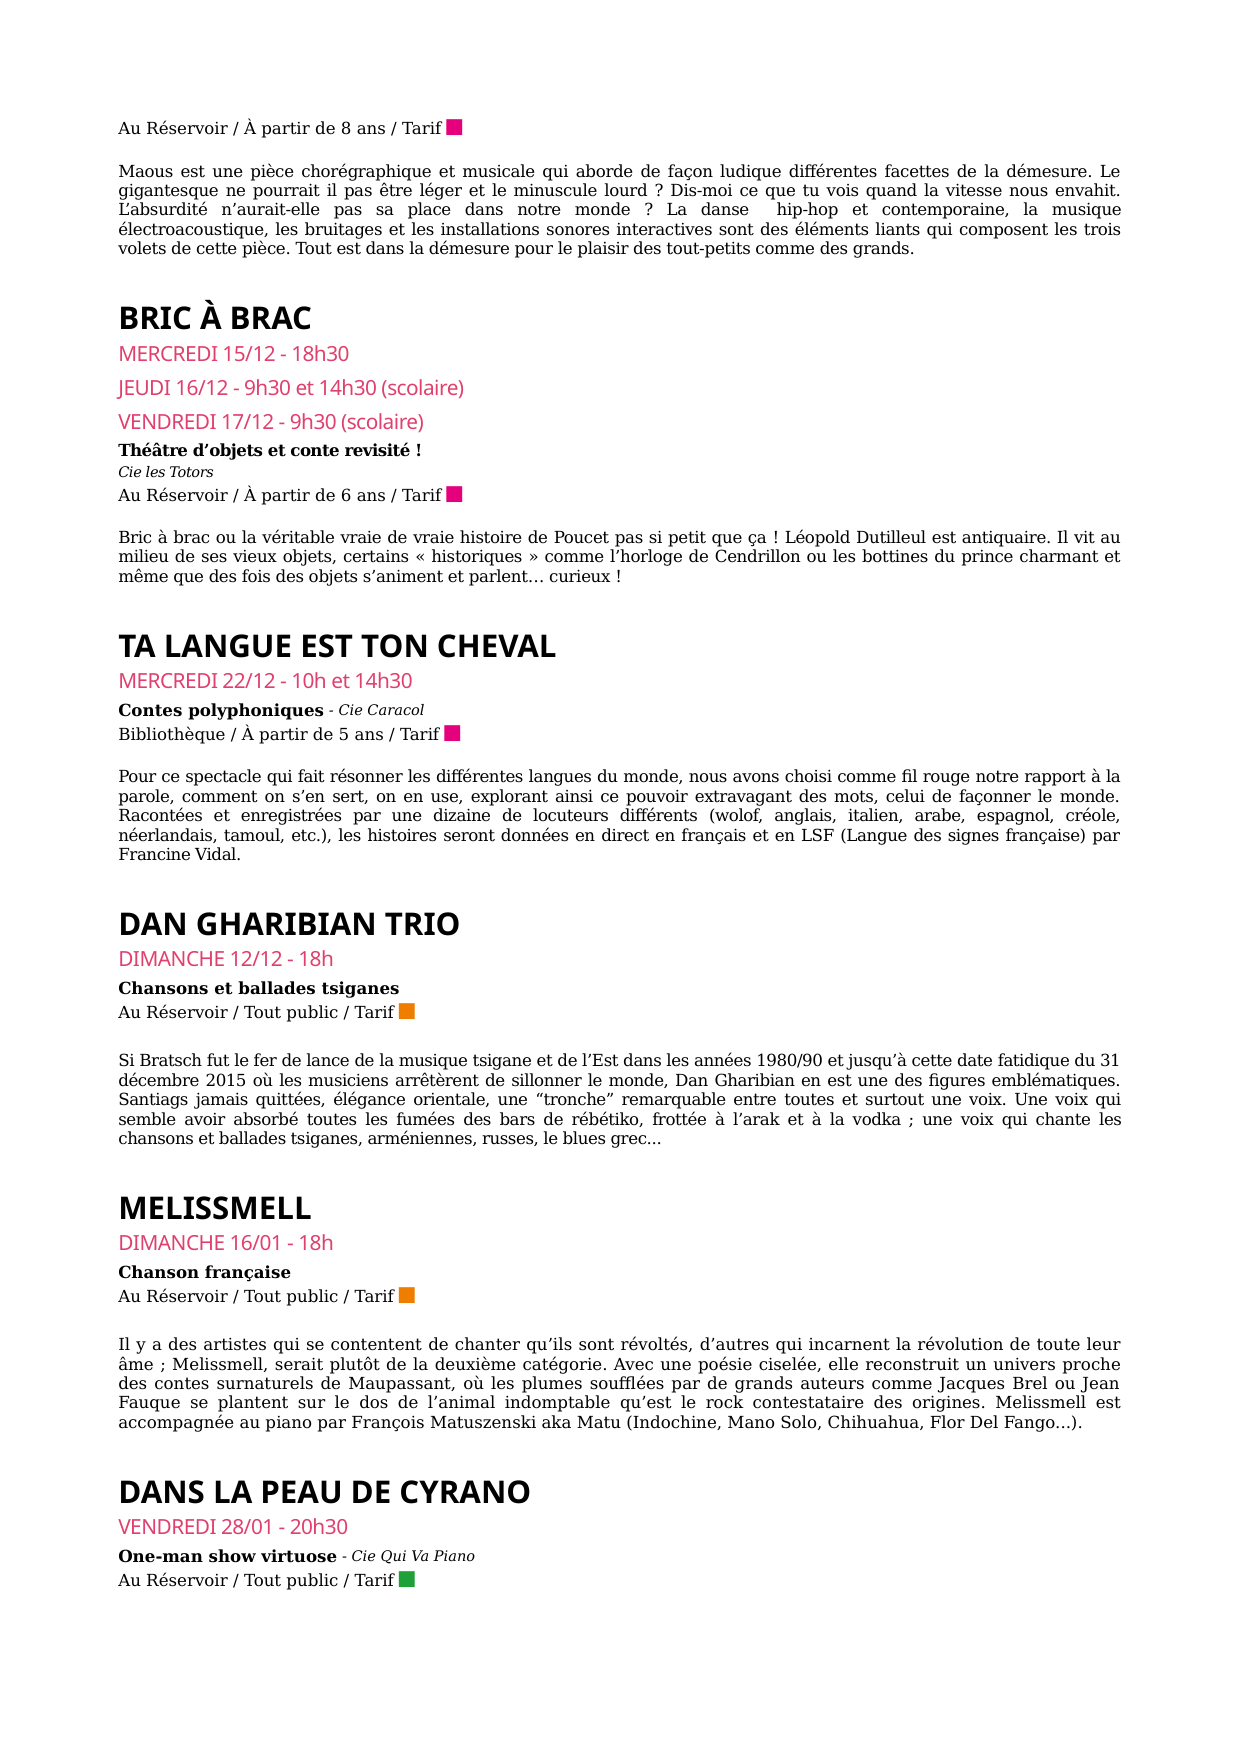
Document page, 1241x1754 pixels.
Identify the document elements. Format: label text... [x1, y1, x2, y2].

text Chansons et ballades tsiganes [118, 978, 1122, 998]
text Théâtre d’objets et conte revisité ! [118, 441, 1122, 460]
text Bric à brac ou la véritable vraie de vraie histoire de Poucet pas si petit que ça ! Léopold Dutilleul est antiquaire. Il vit au milieu de ses vieux objets, certains « historiques » comme l’horloge de Cendrillon ou les bottines du prince charmant et même que des fois des objets s’animent et parlent… curieux ! [118, 528, 1122, 586]
text Ta langue est ton cheval [118, 604, 1122, 666]
text Melissmell [118, 1166, 1122, 1228]
text One-man show virtuose - Cie Qui Va Piano [118, 1546, 1122, 1566]
text Dans la peau de cyrano [118, 1450, 1122, 1512]
text Maous est une pièce chorégraphique et musicale qui aborde de façon ludique différentes facettes de la démesure. Le gigantesque ne pourrait il pas être léger et le minuscule lourd ? Dis-moi ce que tu vois quand la vitesse nous envahit. L’absurdité n’aurait-elle pas sa place dans notre monde ? La danse hip-hop et contemporaine, la musique électroacoustique, les bruitages et les installations sonores interactives sont des éléments liants qui composent les trois volets de cette pièce. Tout est dans la démesure pour le plaisir des tout-petits comme des grands. [118, 162, 1122, 258]
text Bibliothèque / À partir de 5 ans / Tarif  [118, 724, 1122, 745]
text DIMANCHE 16/01 - 18h [118, 1228, 1122, 1257]
text VENDREDI 28/01 - 20h30 [118, 1512, 1122, 1541]
text VENDREDI 17/12 - 9h30 (scolaire) [118, 407, 1122, 435]
text MERCREDI 15/12 - 18h30 [118, 339, 1122, 367]
text Au Réservoir / Tout public / Tarif  [118, 1570, 1122, 1591]
text Dan gharibian trio [118, 882, 1122, 944]
text MERCREDI 22/12 - 10h et 14h30 [118, 666, 1122, 695]
text Au Réservoir / Tout public / Tarif  [118, 1002, 1122, 1023]
text Pour ce spectacle qui fait résonner les différentes langues du monde, nous avons choisi comme fil rouge notre rapport à la parole, comment on s’en sert, on en use, explorant ainsi ce pouvoir extravagant des mots, celui de façonner le monde. Racontées et enregistrées par une dizaine de locuteurs différents (wolof, anglais, italien, arabe, espagnol, créole, néerlandais, tamoul, etc.), les histoires seront données en direct en français et en LSF (Langue des signes française) par Francine Vidal. [118, 767, 1122, 864]
text Il y a des artistes qui se contentent de chanter qu’ils sont révoltés, d’autres qui incarnent la révolution de toute leur âme ; Melissmell, serait plutôt de la deuxième catégorie. Avec une poésie ciselée, elle reconstruit un univers proche des contes surnaturels de Maupassant, où les plumes soufflées par de grands auteurs comme Jacques Brel ou Jean Fauque se plantent sur le dos de l’animal indomptable qu’est le rock contestataire des origines. Melissmell est accompagnée au piano par François Matuszenski aka Matu (Indochine, Mano Solo, Chihuahua, Flor Del Fango...). [118, 1335, 1122, 1432]
text Chanson française [118, 1262, 1122, 1282]
text Contes polyphoniques - Cie Caracol [118, 700, 1122, 720]
text DIMANCHE 12/12 - 18h [118, 944, 1122, 973]
text Bric à brac [118, 276, 1122, 339]
text Cie les Totors [118, 464, 1122, 481]
text Si Bratsch fut le fer de lance de la musique tsigane et de l’Est dans les années 1980/90 et jusqu’à cette date fatidique du 31 décembre 2015 où les musiciens arrêtèrent de sillonner le monde, Dan Gharibian en est une des figures emblématiques. Santiags jamais quittées, élégance orientale, une “tronche” remarquable entre toutes et surtout une voix. Une voix qui semble avoir absorbé toutes les fumées des bars de rébétiko, frottée à l’arak et à la vodka ; une voix qui chante les chansons et ballades tsiganes, arméniennes, russes, le blues grec... [118, 1051, 1122, 1148]
text Au Réservoir / À partir de 8 ans / Tarif  [118, 118, 1122, 139]
text Au Réservoir / Tout public / Tarif  [118, 1286, 1122, 1307]
text JEUDI 16/12 - 9h30 et 14h30 (scolaire) [118, 373, 1122, 401]
text Au Réservoir / À partir de 6 ans / Tarif  [118, 484, 1122, 506]
